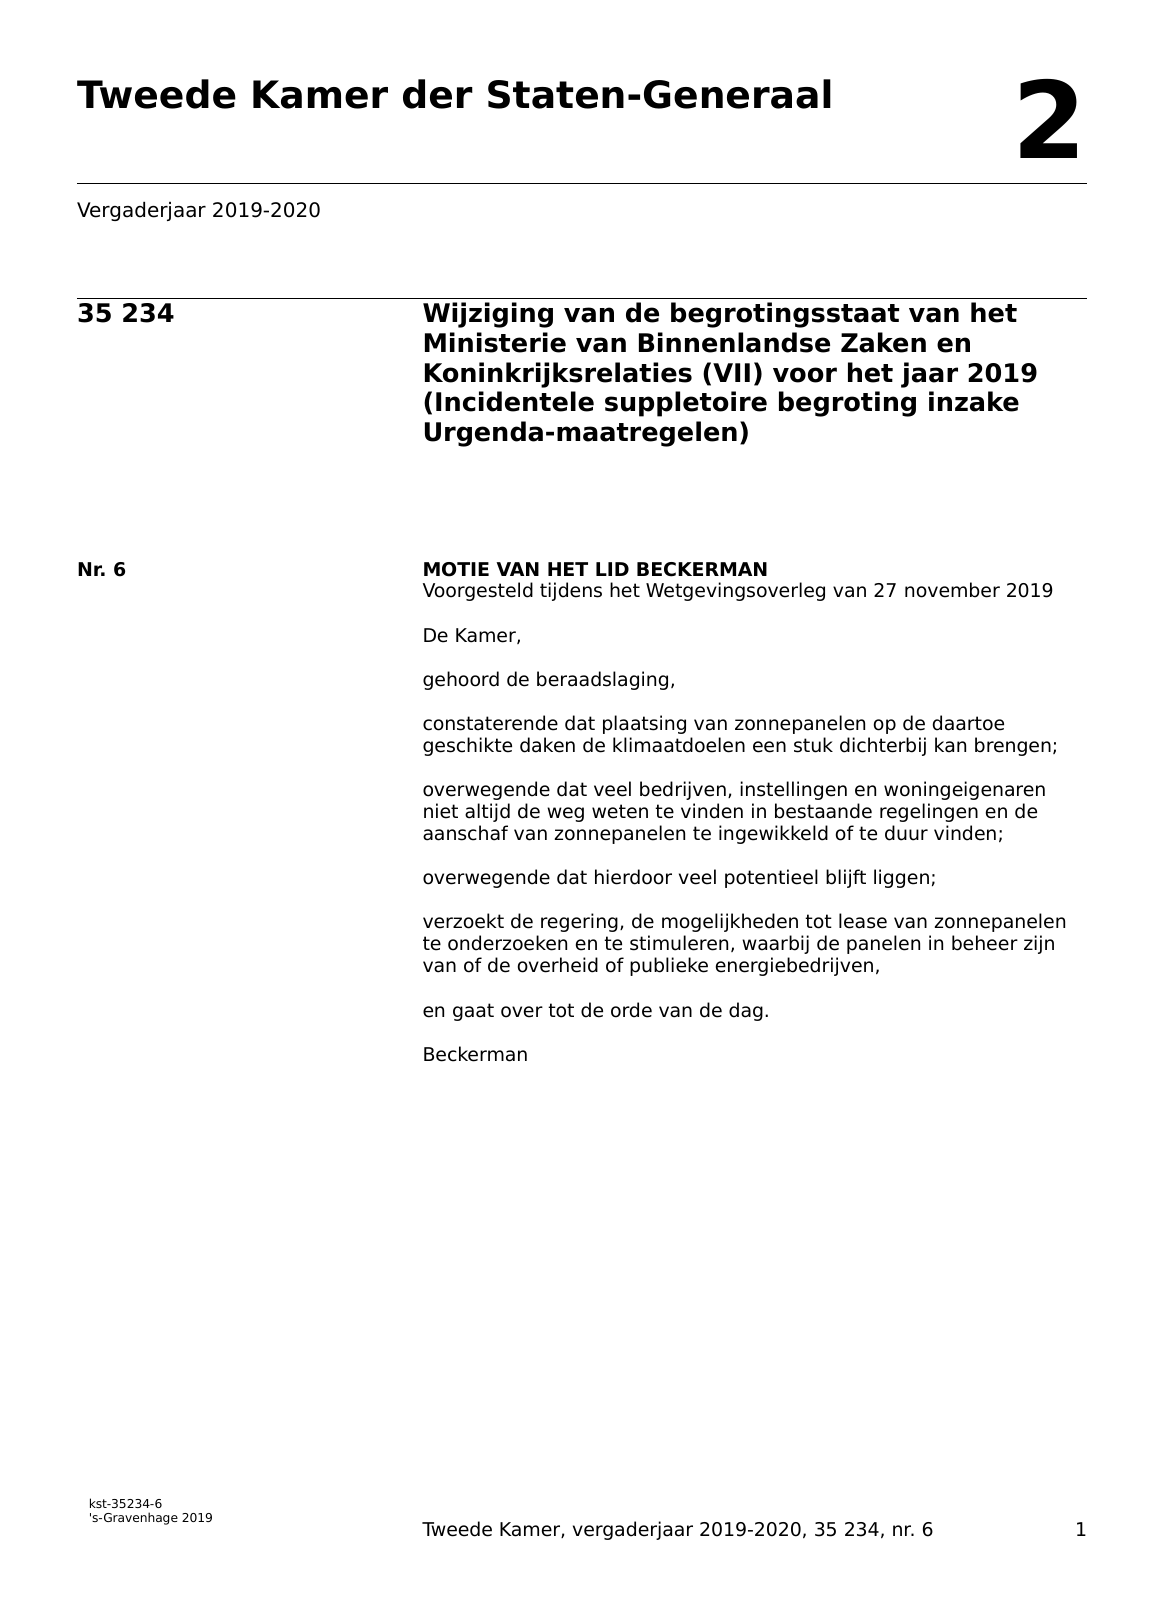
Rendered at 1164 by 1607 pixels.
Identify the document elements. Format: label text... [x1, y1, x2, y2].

table_header Tweede Kamer der Staten-Generaal [77, 59, 886, 183]
text Voorgesteld tijdens het Wetgevingsoverleg van 27 november 2019 [422, 580, 1087, 602]
text kst-35234-6 [88, 1497, 323, 1511]
table_header 2 [886, 59, 1087, 183]
text verzoekt de regering, de mogelijkheden tot lease van zonnepanelen te onderzoeken en te stimuleren, waarbij de panelen in beheer zijn van of de overheid of publieke energiebedrijven, [422, 911, 1087, 977]
subtitle 35 234 Wijziging van de begrotingsstaat van het Ministerie van Binnenlandse Zaken en Koninkrijksrelaties (VII) voor het jaar 2019 (Incidentele suppletoire begroting inzake Urgenda-maatregelen) [77, 299, 1087, 447]
text 's-Gravenhage 2019 [88, 1511, 323, 1525]
text De Kamer, [422, 624, 1087, 647]
text constaterende dat plaatsing van zonnepanelen op de daartoe geschikte daken de klimaatdoelen een stuk dichterbij kan brengen; [422, 713, 1087, 757]
text overwegende dat veel bedrijven, instellingen en woningeigenaren niet altijd de weg weten te vinden in bestaande regelingen en de aanschaf van zonnepanelen te ingewikkeld of te duur vinden; [422, 779, 1087, 845]
subtitle Nr. 6 MOTIE VAN HET LID BECKERMAN [77, 558, 1087, 580]
text Beckerman [422, 1044, 1087, 1066]
table_cell Vergaderjaar 2019-2020 [77, 184, 1087, 298]
text en gaat over tot de orde van de dag. [422, 999, 1087, 1021]
text overwegende dat hierdoor veel potentieel blijft liggen; [422, 867, 1087, 889]
text gehoord de beraadslaging, [422, 669, 1087, 691]
